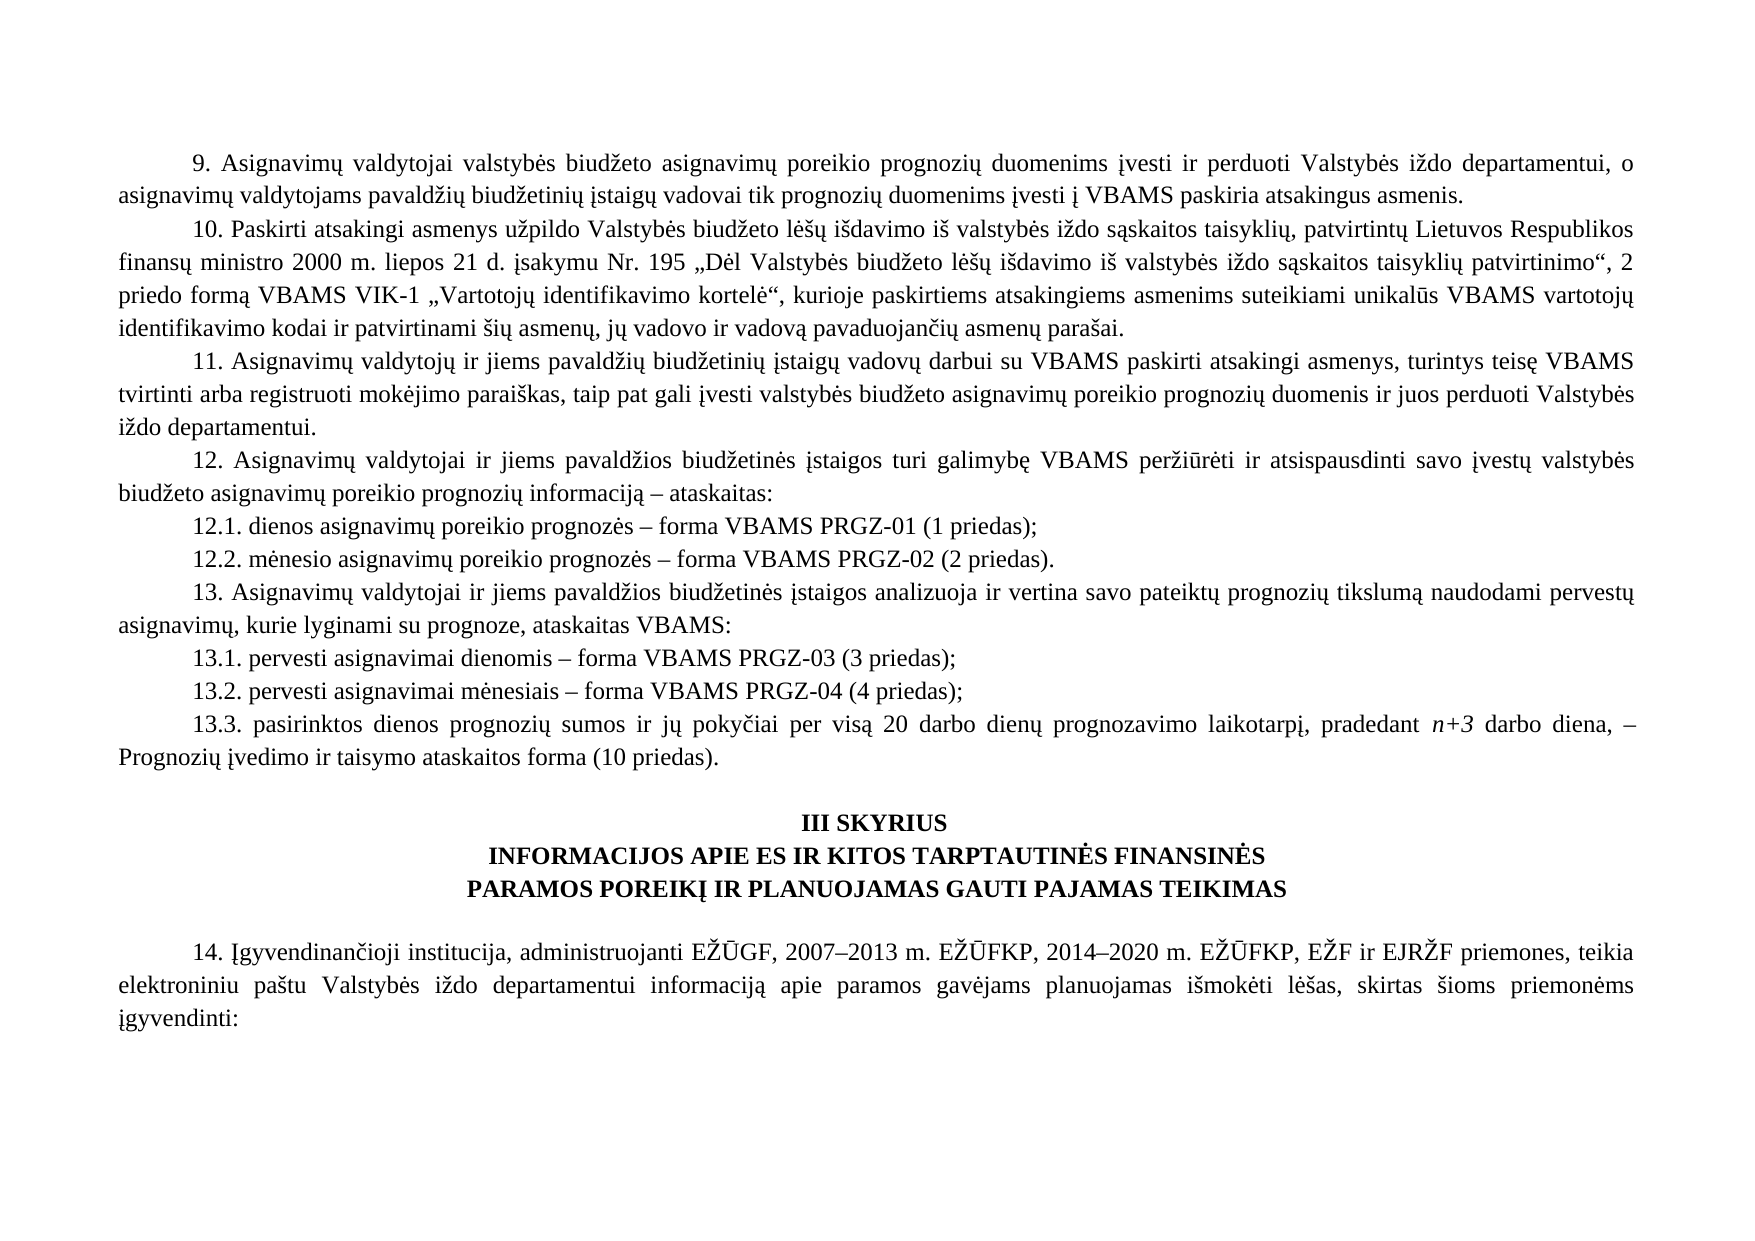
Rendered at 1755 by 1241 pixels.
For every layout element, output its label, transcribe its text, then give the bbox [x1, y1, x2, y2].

text 13.1. pervesti asignavimai dienomis – forma VBAMS PRGZ-03 (3 priedas); [118, 643, 1636, 672]
text PARAMOS POREIKĮ IR PLANUOJAMAS GAUTI PAJAMAS TEIKIMAS [118, 874, 1636, 903]
text 12.1. dienos asignavimų poreikio prognozės – forma VBAMS PRGZ-01 (1 priedas); [118, 511, 1636, 539]
text 10. Paskirti atsakingi asmenys užpildo Valstybės biudžeto lėšų išdavimo iš valstybės iždo sąskaitos taisyklių, patvirtintų Lietuvos Respublikos finansų ministro 2000 m. liepos 21 d. įsakymu Nr. 195 „Dėl Valstybės biudžeto lėšų išdavimo iš valstybės iždo sąskaitos taisyklių patvirtinimo“, 2 priedo formą VBAMS VIK-1 „Vartotojų identifikavimo kortelė“, kurioje paskirtiems atsakingiems asmenims suteikiami unikalūs VBAMS vartotojų identifikavimo kodai ir patvirtinami šių asmenų, jų vadovo ir vadovą pavaduojančių asmenų parašai. [118, 214, 1636, 341]
text 9. Asignavimų valdytojai valstybės biudžeto asignavimų poreikio prognozių duomenims įvesti ir perduoti Valstybės iždo departamentui, o asignavimų valdytojams pavaldžių biudžetinių įstaigų vadovai tik prognozių duomenims įvesti į VBAMS paskiria atsakingus asmenis. [118, 148, 1636, 209]
text 13.2. pervesti asignavimai mėnesiais – forma VBAMS PRGZ-04 (4 priedas); [118, 676, 1636, 705]
text 13. Asignavimų valdytojai ir jiems pavaldžios biudžetinės įstaigos analizuoja ir vertina savo pateiktų prognozių tikslumą naudodami pervestų asignavimų, kurie lyginami su prognoze, ataskaitas VBAMS: [118, 577, 1636, 639]
text 14. Įgyvendinančioji institucija, administruojanti EŽŪGF, 2007–2013 m. EŽŪFKP, 2014–2020 m. EŽŪFKP, EŽF ir EJRŽF priemones, teikia elektroniniu paštu Valstybės iždo departamentui informaciją apie paramos gavėjams planuojamas išmokėti lėšas, skirtas šioms priemonėms įgyvendinti: [118, 937, 1636, 1032]
text INFORMACIJOS APIE ES IR KITOS TARPTAUTINĖS FINANSINĖS [118, 841, 1636, 870]
text 11. Asignavimų valdytojų ir jiems pavaldžių biudžetinių įstaigų vadovų darbui su VBAMS paskirti atsakingi asmenys, turintys teisę VBAMS tvirtinti arba registruoti mokėjimo paraiškas, taip pat gali įvesti valstybės biudžeto asignavimų poreikio prognozių duomenis ir juos perduoti Valstybės iždo departamentui. [118, 346, 1636, 441]
text 13.3. pasirinktos dienos prognozių sumos ir jų pokyčiai per visą 20 darbo dienų prognozavimo laikotarpį, pradedant n+3 darbo diena, – Prognozių įvedimo ir taisymo ataskaitos forma (10 priedas). [118, 709, 1636, 771]
text 12. Asignavimų valdytojai ir jiems pavaldžios biudžetinės įstaigos turi galimybę VBAMS peržiūrėti ir atsispausdinti savo įvestų valstybės biudžeto asignavimų poreikio prognozių informaciją – ataskaitas: [118, 445, 1636, 507]
text 12.2. mėnesio asignavimų poreikio prognozės – forma VBAMS PRGZ-02 (2 priedas). [118, 544, 1636, 573]
text III SKYRIUS [118, 808, 1636, 837]
